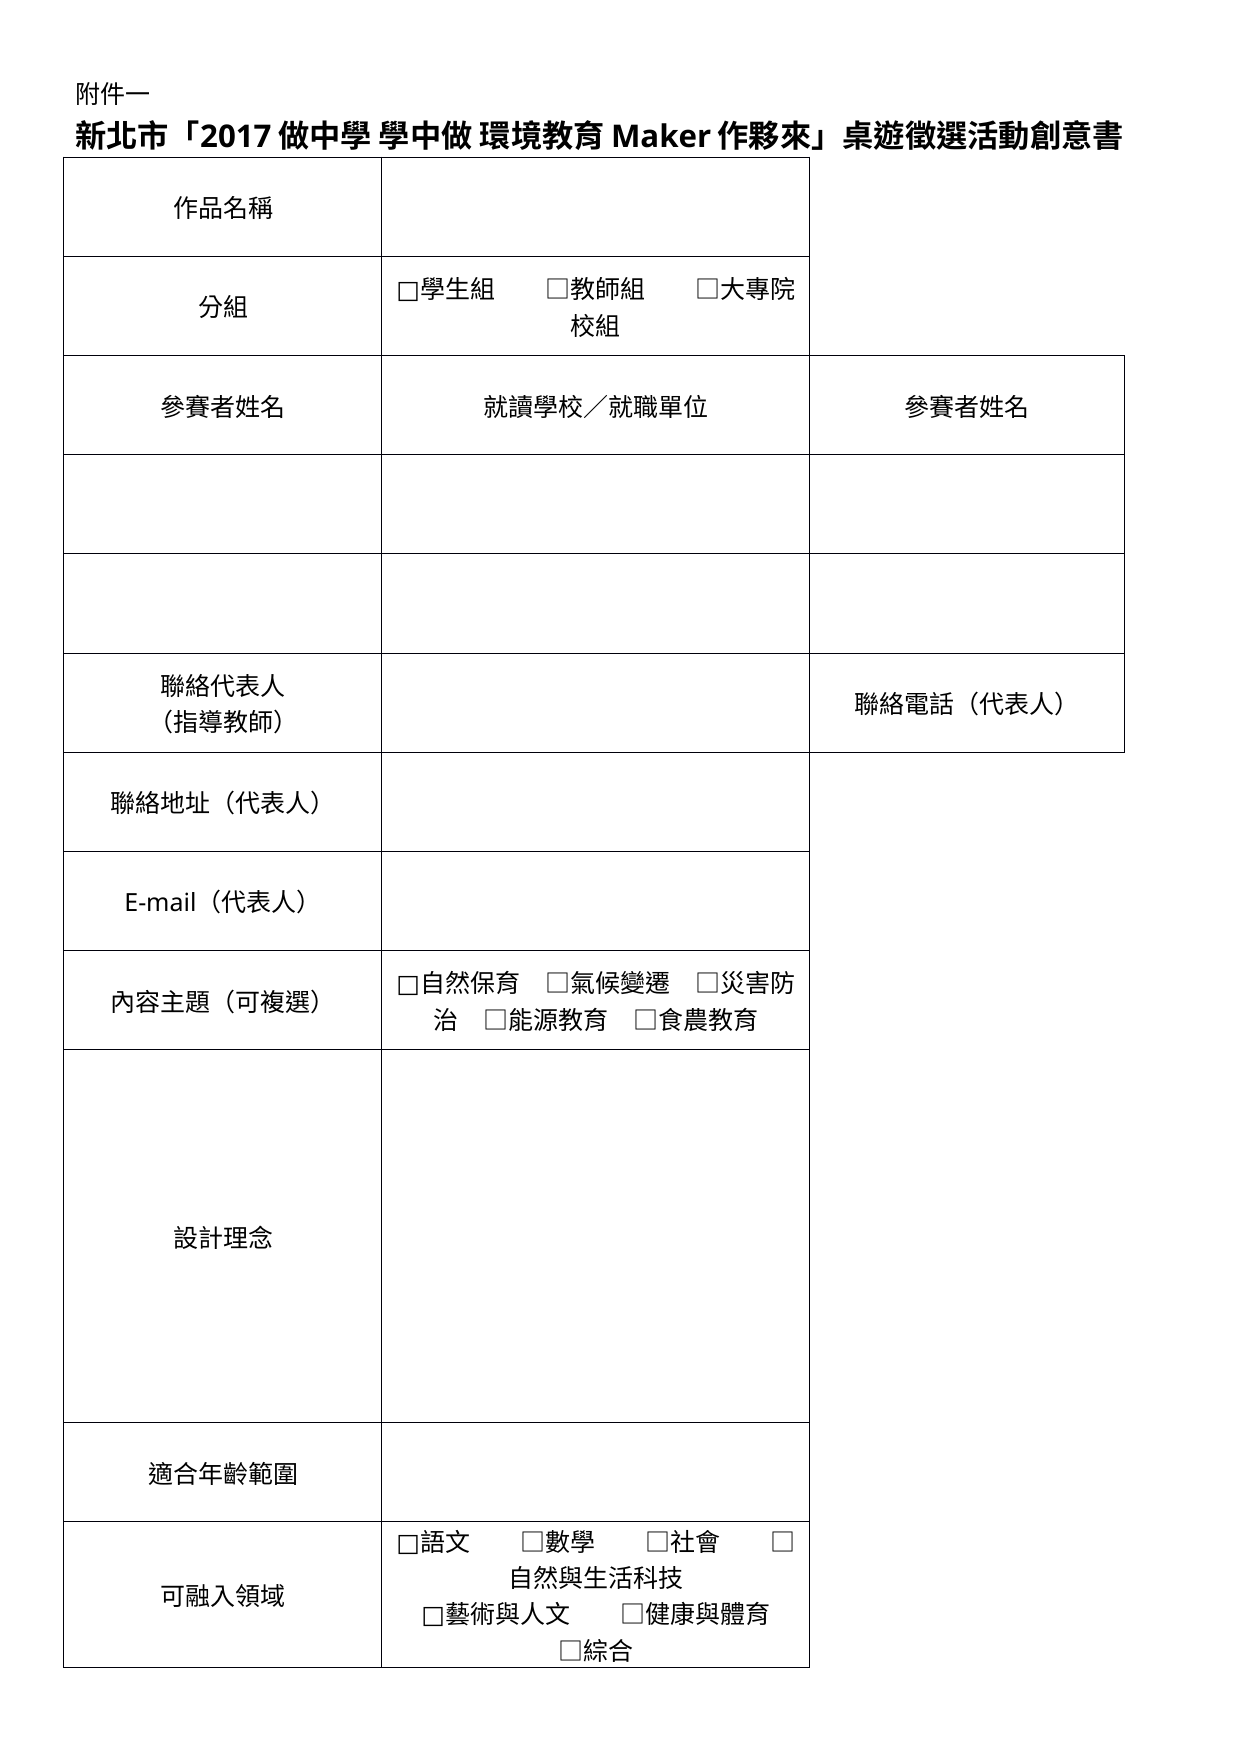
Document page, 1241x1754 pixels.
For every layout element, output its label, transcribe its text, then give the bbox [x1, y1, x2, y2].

table_header 作品名稱 [64, 158, 381, 256]
table_cell 參賽者姓名 [810, 356, 1124, 454]
table_cell □自然保育 □氣候變遷 □災害防治 □能源教育 □食農教育 [382, 951, 809, 1049]
table_cell [382, 852, 809, 950]
table_cell E-mail（代表人） [64, 852, 381, 950]
table_cell [382, 654, 809, 752]
table_cell [64, 455, 381, 553]
table_cell [810, 851, 1125, 950]
table_cell 聯絡地址（代表人） [64, 753, 381, 851]
table_cell 就讀學校／就職單位 [382, 356, 809, 454]
table_cell 可融入領域 [64, 1522, 381, 1667]
table_cell 分組 [64, 257, 381, 355]
table_cell 聯絡電話（代表人） [810, 654, 1124, 752]
table_header [382, 158, 809, 256]
table_cell [810, 455, 1124, 553]
text 新北市「2017做中學 學中做 環境教育Maker作夥來」桌遊徵選活動創意書 [75, 111, 1137, 157]
table_header [810, 157, 1125, 256]
table_cell [382, 455, 809, 553]
table_cell 適合年齡範圍 [64, 1423, 381, 1521]
table_cell [64, 554, 381, 652]
table_cell 參賽者姓名 [64, 356, 381, 454]
text 附件一 [75, 75, 1137, 111]
table_cell [382, 1050, 809, 1422]
table_cell [810, 256, 1125, 355]
table_cell [810, 1521, 1125, 1667]
table_cell □語文 □數學 □社會 □自然與生活科技 □藝術與人文 □健康與體育 □綜合 [382, 1522, 809, 1667]
table_cell 內容主題（可複選） [64, 951, 381, 1049]
table_cell 設計理念 [64, 1050, 381, 1422]
table_cell [810, 554, 1124, 652]
table_cell [810, 1049, 1125, 1422]
table_cell [382, 554, 809, 652]
table_cell □學生組 □教師組 □大專院校組 [382, 257, 809, 355]
table_cell [810, 1422, 1125, 1521]
table_cell [810, 950, 1125, 1049]
table_cell 聯絡代表人 （指導教師） [64, 654, 381, 752]
table_cell [810, 753, 1125, 851]
table_cell [382, 1423, 809, 1521]
table_cell [382, 753, 809, 851]
